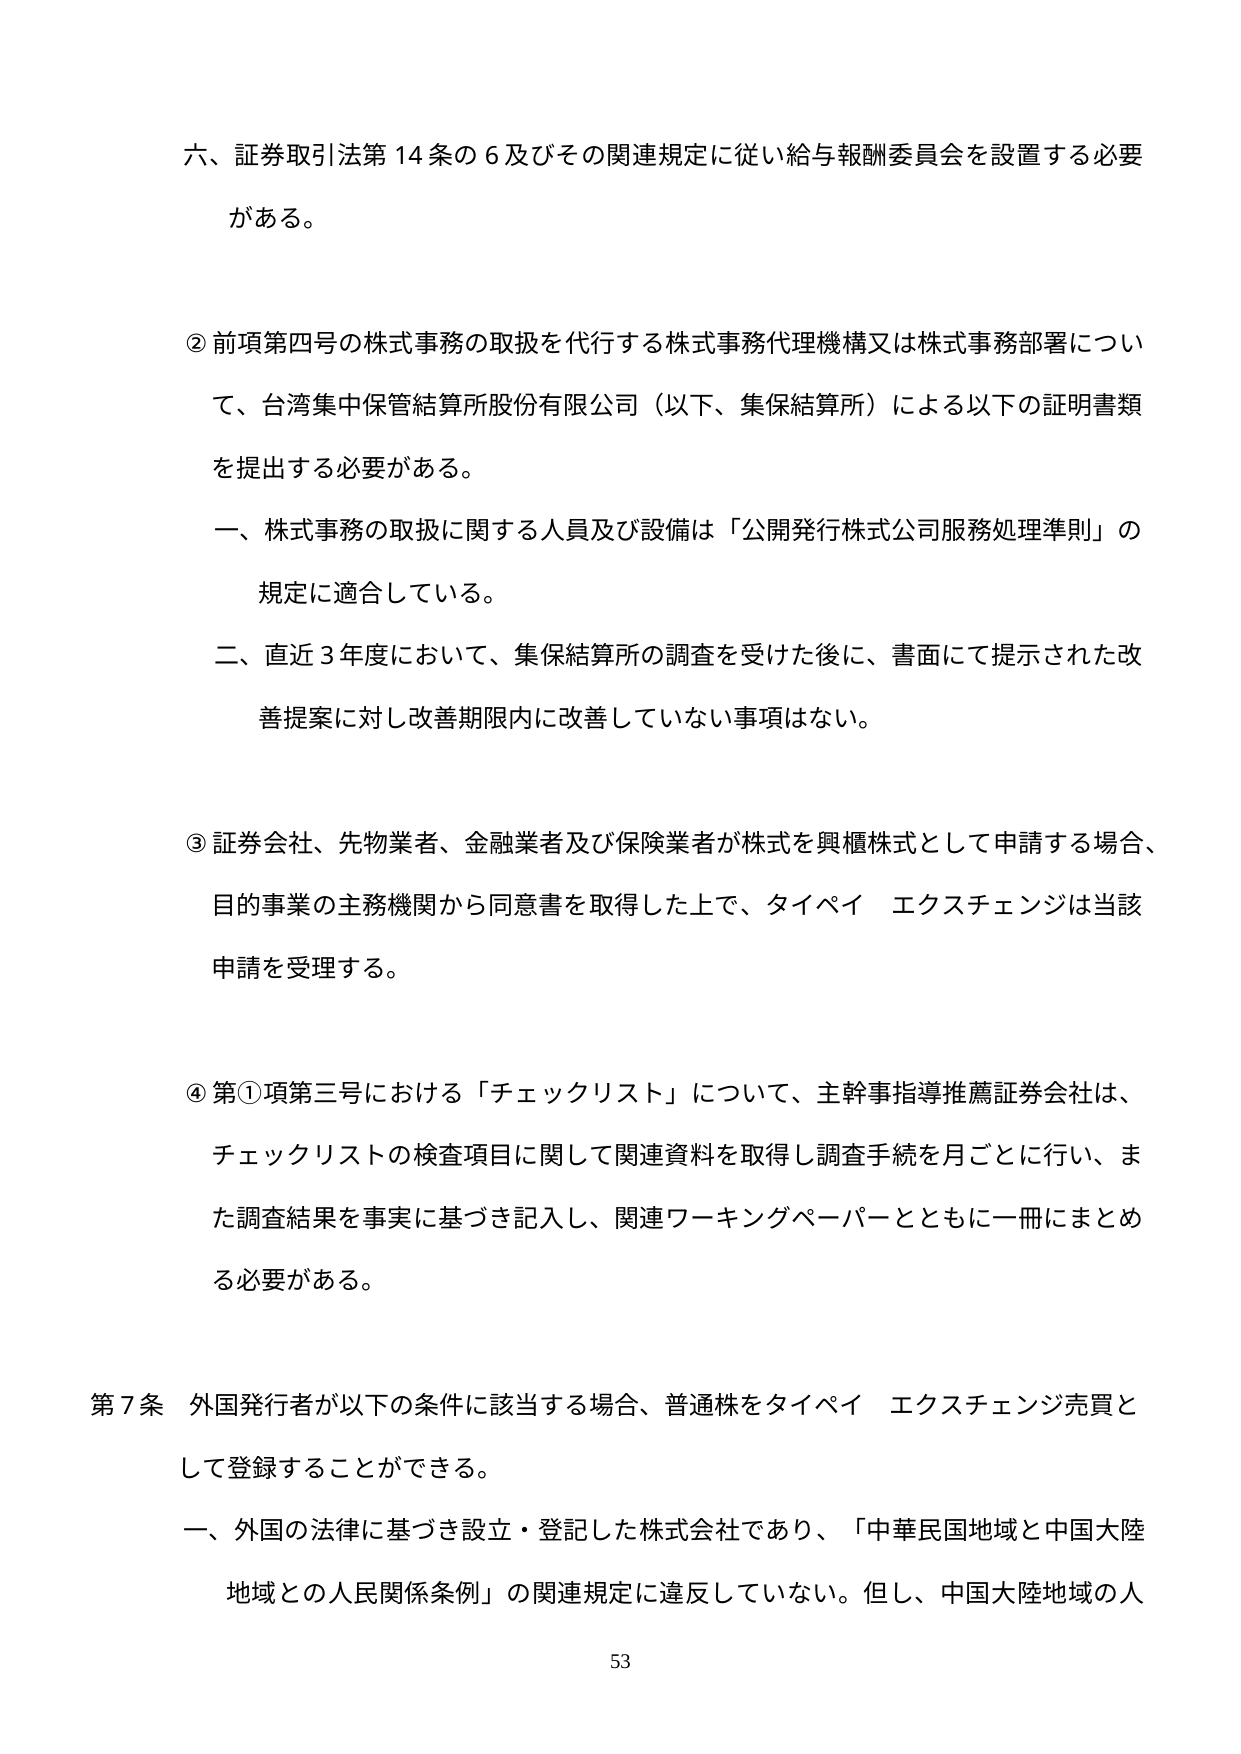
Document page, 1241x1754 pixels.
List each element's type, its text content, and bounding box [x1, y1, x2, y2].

text ②前項第四号の株式事務の取扱を代行する株式事務代理機構又は株式事務部署について、台湾集中保管結算所股份有限公司（以下、集保結算所）による以下の証明書類を提出する必要がある。 [185, 300, 1146, 487]
text 一、外国の法律に基づき設立・登記した株式会社であり、「中華民国地域と中国大陸地域との人民関係条例」の関連規定に違反していない。但し、中国大陸地域の人 [183, 1487, 1146, 1612]
text 六、証券取引法第14条の6及びその関連規定に従い給与報酬委員会を設置する必要がある。 [183, 112, 1146, 237]
text 一、株式事務の取扱に関する人員及び設備は「公開発行株式公司服務処理準則」の規定に適合している。 [214, 487, 1146, 612]
text 第7条 外国発行者が以下の条件に該当する場合、普通株をタイペイ エクスチェンジ売買として登録することができる。 [90, 1362, 1146, 1487]
text 二、直近3年度において、集保結算所の調査を受けた後に、書面にて提示された改善提案に対し改善期限内に改善していない事項はない。 [214, 612, 1146, 737]
text ④第①項第三号における「チェックリスト」について、主幹事指導推薦証券会社は、チェックリストの検査項目に関して関連資料を取得し調査手続を月ごとに行い、また調査結果を事実に基づき記入し、関連ワーキングペーパーとともに一冊にまとめる必要がある。 [185, 1050, 1146, 1300]
text ③証券会社、先物業者、金融業者及び保険業者が株式を興櫃株式として申請する場合、目的事業の主務機関から同意書を取得した上で、タイペイ エクスチェンジは当該申請を受理する。 [185, 800, 1146, 987]
